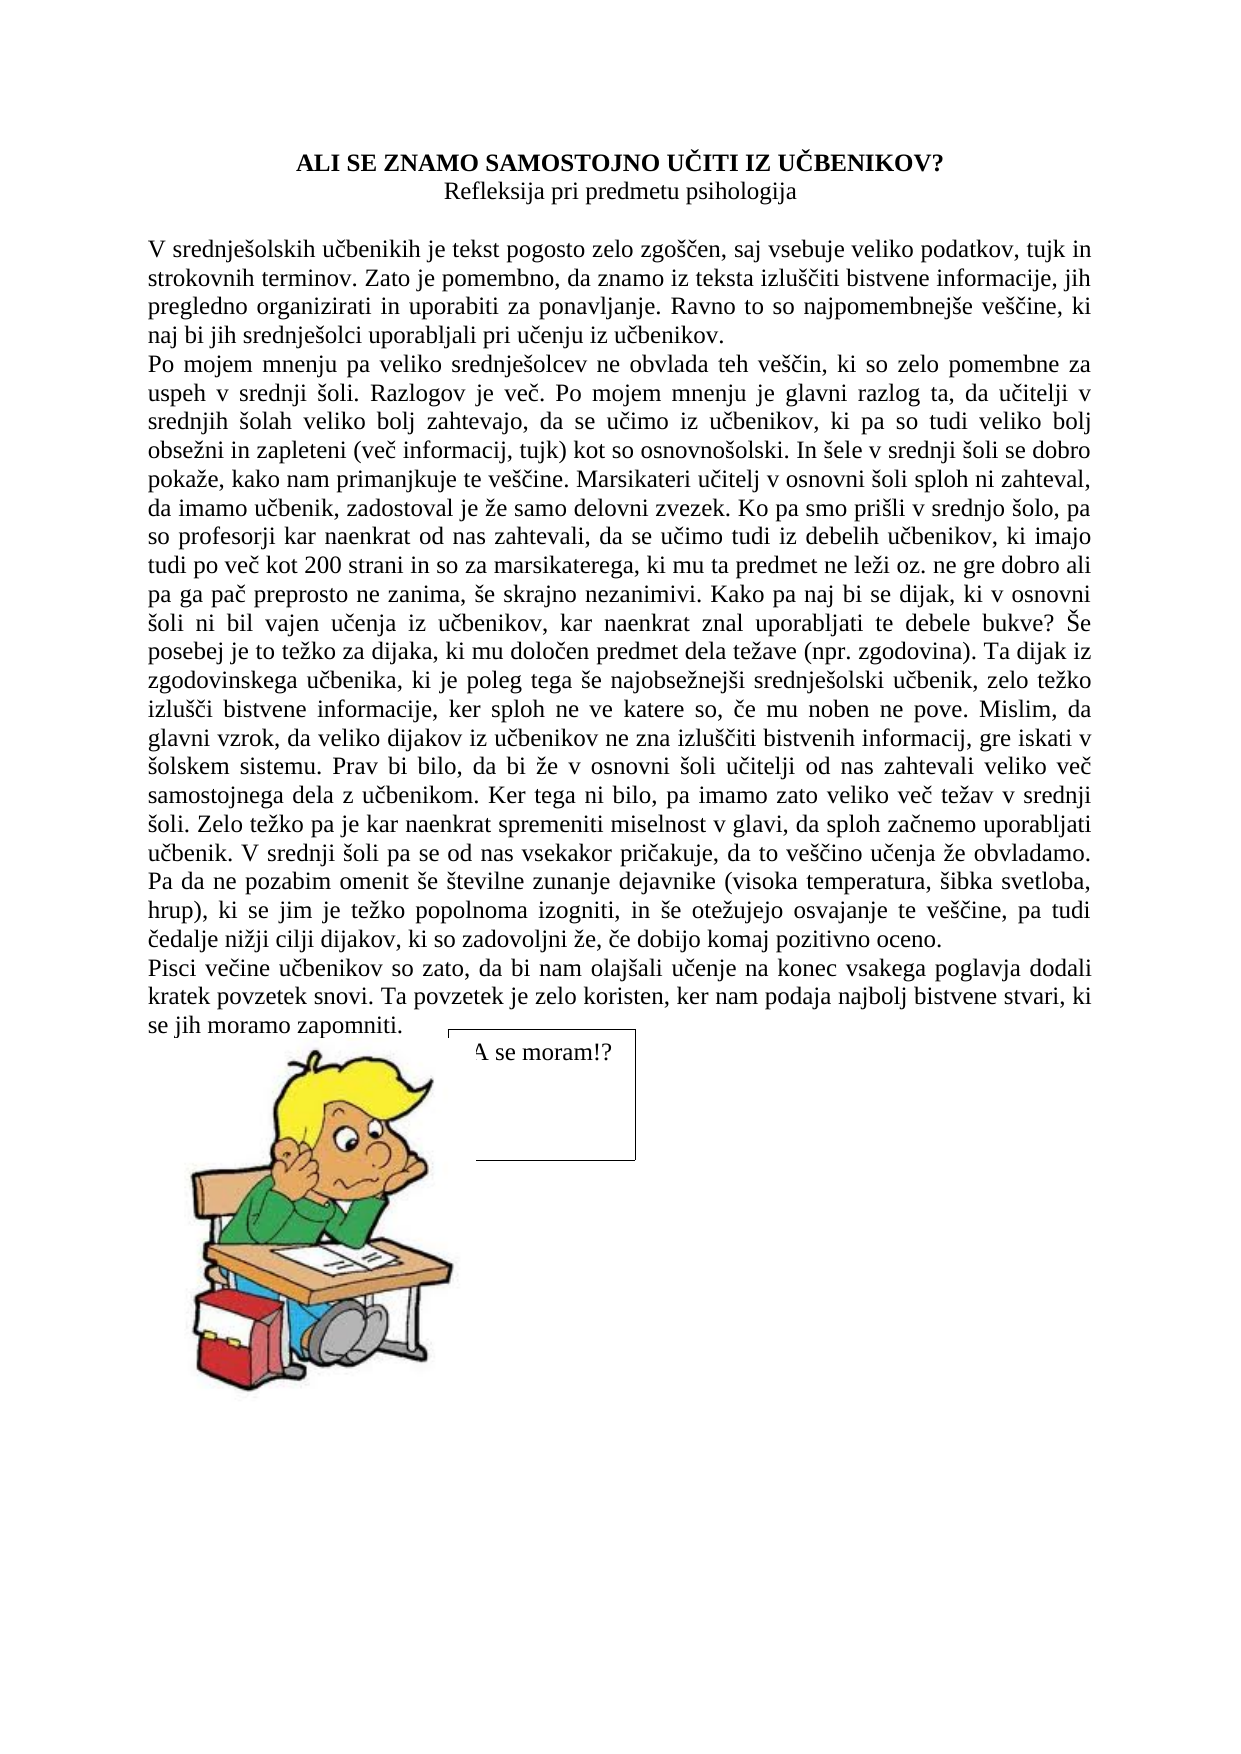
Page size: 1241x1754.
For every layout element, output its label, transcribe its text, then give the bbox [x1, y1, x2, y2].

text A se moram!? [463, 1037, 620, 1065]
text ALI SE ZNAMO SAMOSTOJNO UČITI IZ UČBENIKOV? [148, 148, 1093, 176]
text Refleksija pri predmetu psihologija [148, 176, 1093, 205]
picture [147, 1038, 476, 1414]
text Po mojem mnenju pa veliko srednješolcev ne obvlada teh veščin, ki so zelo pomembne za uspeh v srednji šoli. Razlogov je več. Po mojem mnenju je glavni razlog ta, da učitelji v srednjih šolah veliko bolj zahtevajo, da se učimo iz učbenikov, ki pa so tudi veliko bolj obsežni in zapleteni (več informacij, tujk) kot so osnovnošolski. In šele v srednji šoli se dobro pokaže, kako nam primanjkuje te veščine. Marsikateri učitelj v osnovni šoli sploh ni zahteval, da imamo učbenik, zadostoval je že samo delovni zvezek. Ko pa smo prišli v srednjo šolo, pa so profesorji kar naenkrat od nas zahtevali, da se učimo tudi iz debelih učbenikov, ki imajo tudi po več kot 200 strani in so za marsikaterega, ki mu ta predmet ne leži oz. ne gre dobro ali pa ga pač preprosto ne zanima, še skrajno nezanimivi. Kako pa naj bi se dijak, ki v osnovni šoli ni bil vajen učenja iz učbenikov, kar naenkrat znal uporabljati te debele bukve? Še posebej je to težko za dijaka, ki mu določen predmet dela težave (npr. zgodovina). Ta dijak iz zgodovinskega učbenika, ki je poleg tega še najobsežnejši srednješolski učbenik, zelo težko izlušči bistvene informacije, ker sploh ne ve katere so, če mu noben ne pove. Mislim, da glavni vzrok, da veliko dijakov iz učbenikov ne zna izluščiti bistvenih informacij, gre iskati v šolskem sistemu. Prav bi bilo, da bi že v osnovni šoli učitelji od nas zahtevali veliko več samostojnega dela z učbenikom. Ker tega ni bilo, pa imamo zato veliko več težav v srednji šoli. Zelo težko pa je kar naenkrat spremeniti miselnost v glavi, da sploh začnemo uporabljati učbenik. V srednji šoli pa se od nas vsekakor pričakuje, da to veščino učenja že obvladamo. Pa da ne pozabim omenit še številne zunanje dejavnike (visoka temperatura, šibka svetloba, hrup), ki se jim je težko popolnoma izogniti, in še otežujejo osvajanje te veščine, pa tudi čedalje nižji cilji dijakov, ki so zadovoljni že, če dobijo komaj pozitivno oceno. [148, 349, 1093, 953]
text V srednješolskih učbenikih je tekst pogosto zelo zgoščen, saj vsebuje veliko podatkov, tujk in strokovnih terminov. Zato je pomembno, da znamo iz teksta izluščiti bistvene informacije, jih pregledno organizirati in uporabiti za ponavljanje. Ravno to so najpomembnejše veščine, ki naj bi jih srednješolci uporabljali pri učenju iz učbenikov. [148, 234, 1093, 349]
text Pisci večine učbenikov so zato, da bi nam olajšali učenje na konec vsakega poglavja dodali kratek povzetek snovi. Ta povzetek je zelo koristen, ker nam podaja najbolj bistvene stvari, ki se jih moramo zapomniti. [148, 953, 1093, 1039]
